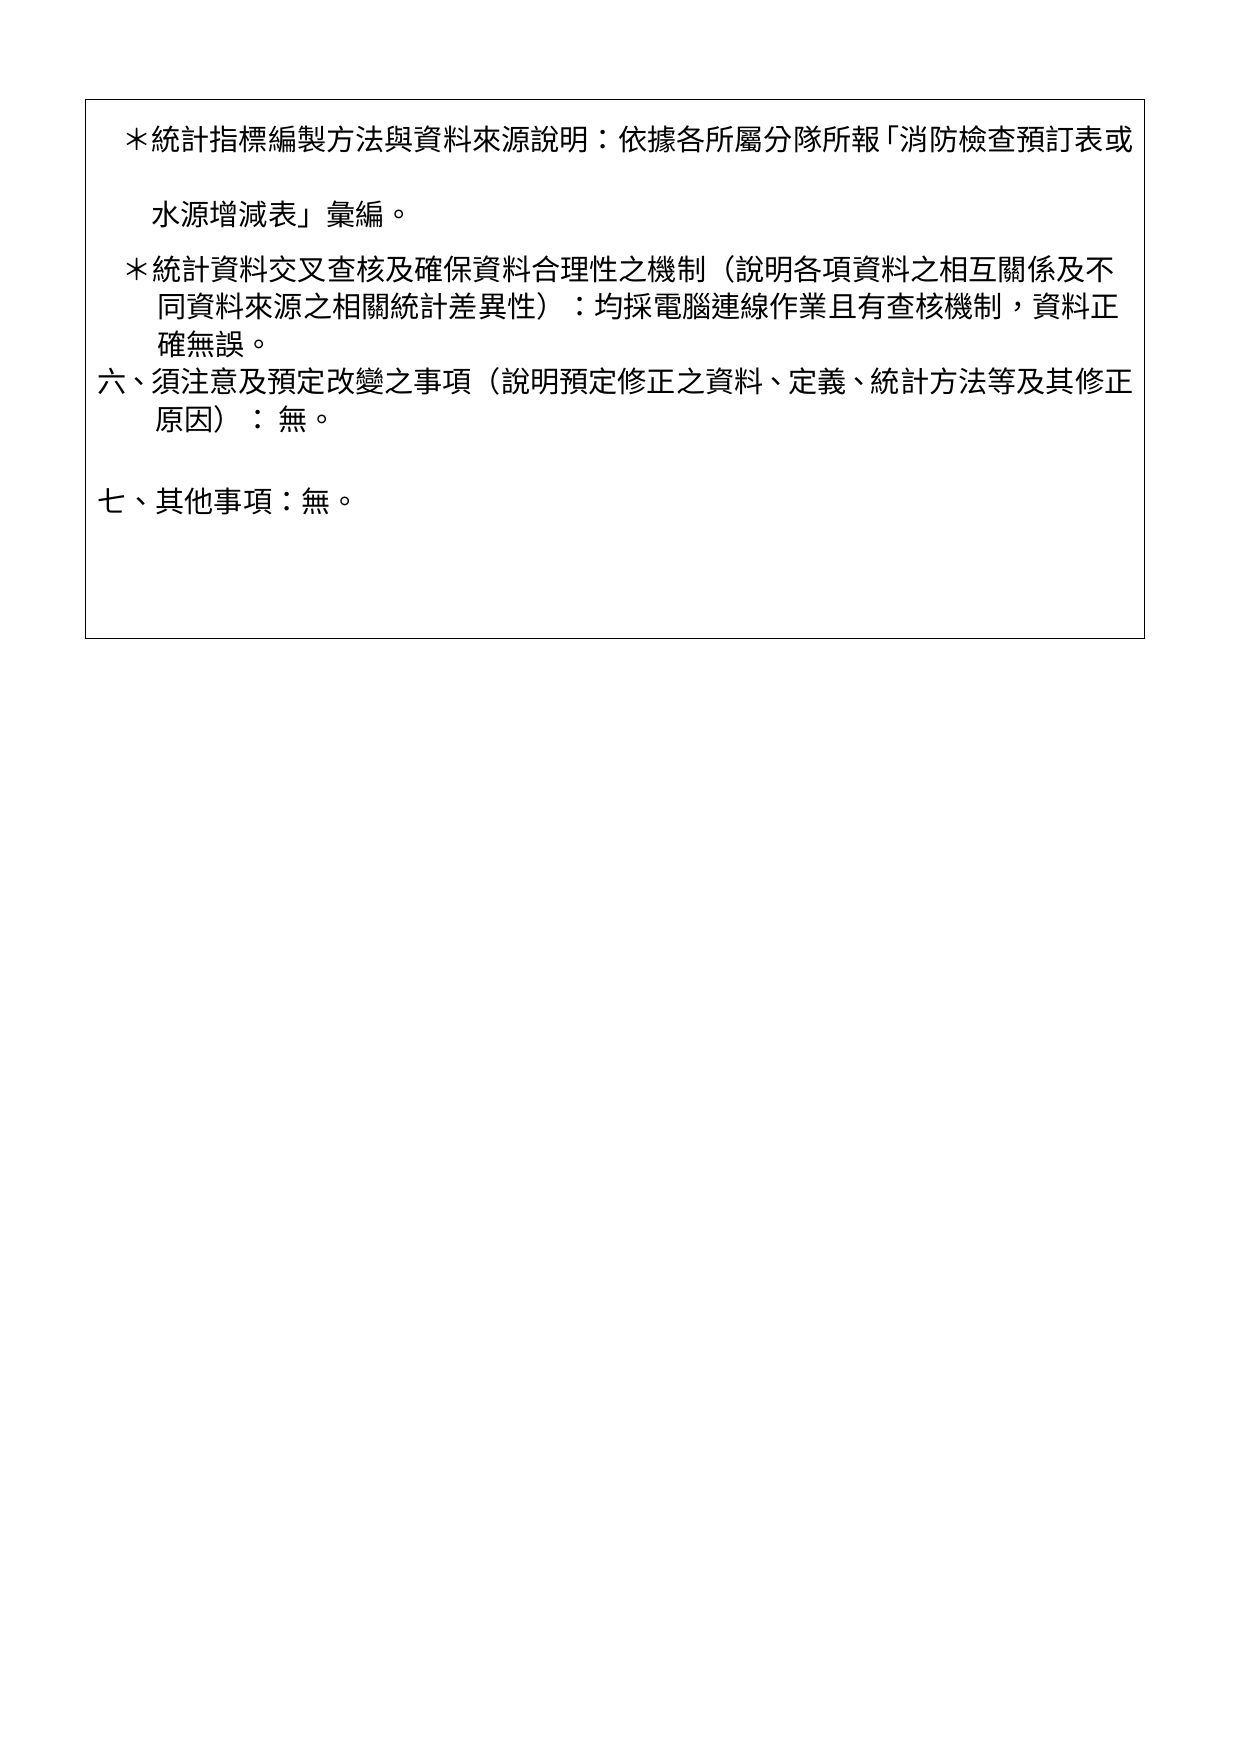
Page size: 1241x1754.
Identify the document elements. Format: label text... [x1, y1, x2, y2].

table_header ＊統計指標編製方法與資料來源說明：依據各所屬分隊所報「消防檢查預訂表或水源增減表」彙編。 ＊統計資料交叉查核及確保資料合理性之機制（說明各項資料之相互關係及不同資料來源之相關統計差異性）：均採電腦連線作業且有查核機制，資料正確無誤。 六、須注意及預定改變之事項（說明預定修正之資料、定義、統計方法等及其修正原因）： 無。 七、其他事項：無。 [86, 100, 1144, 637]
